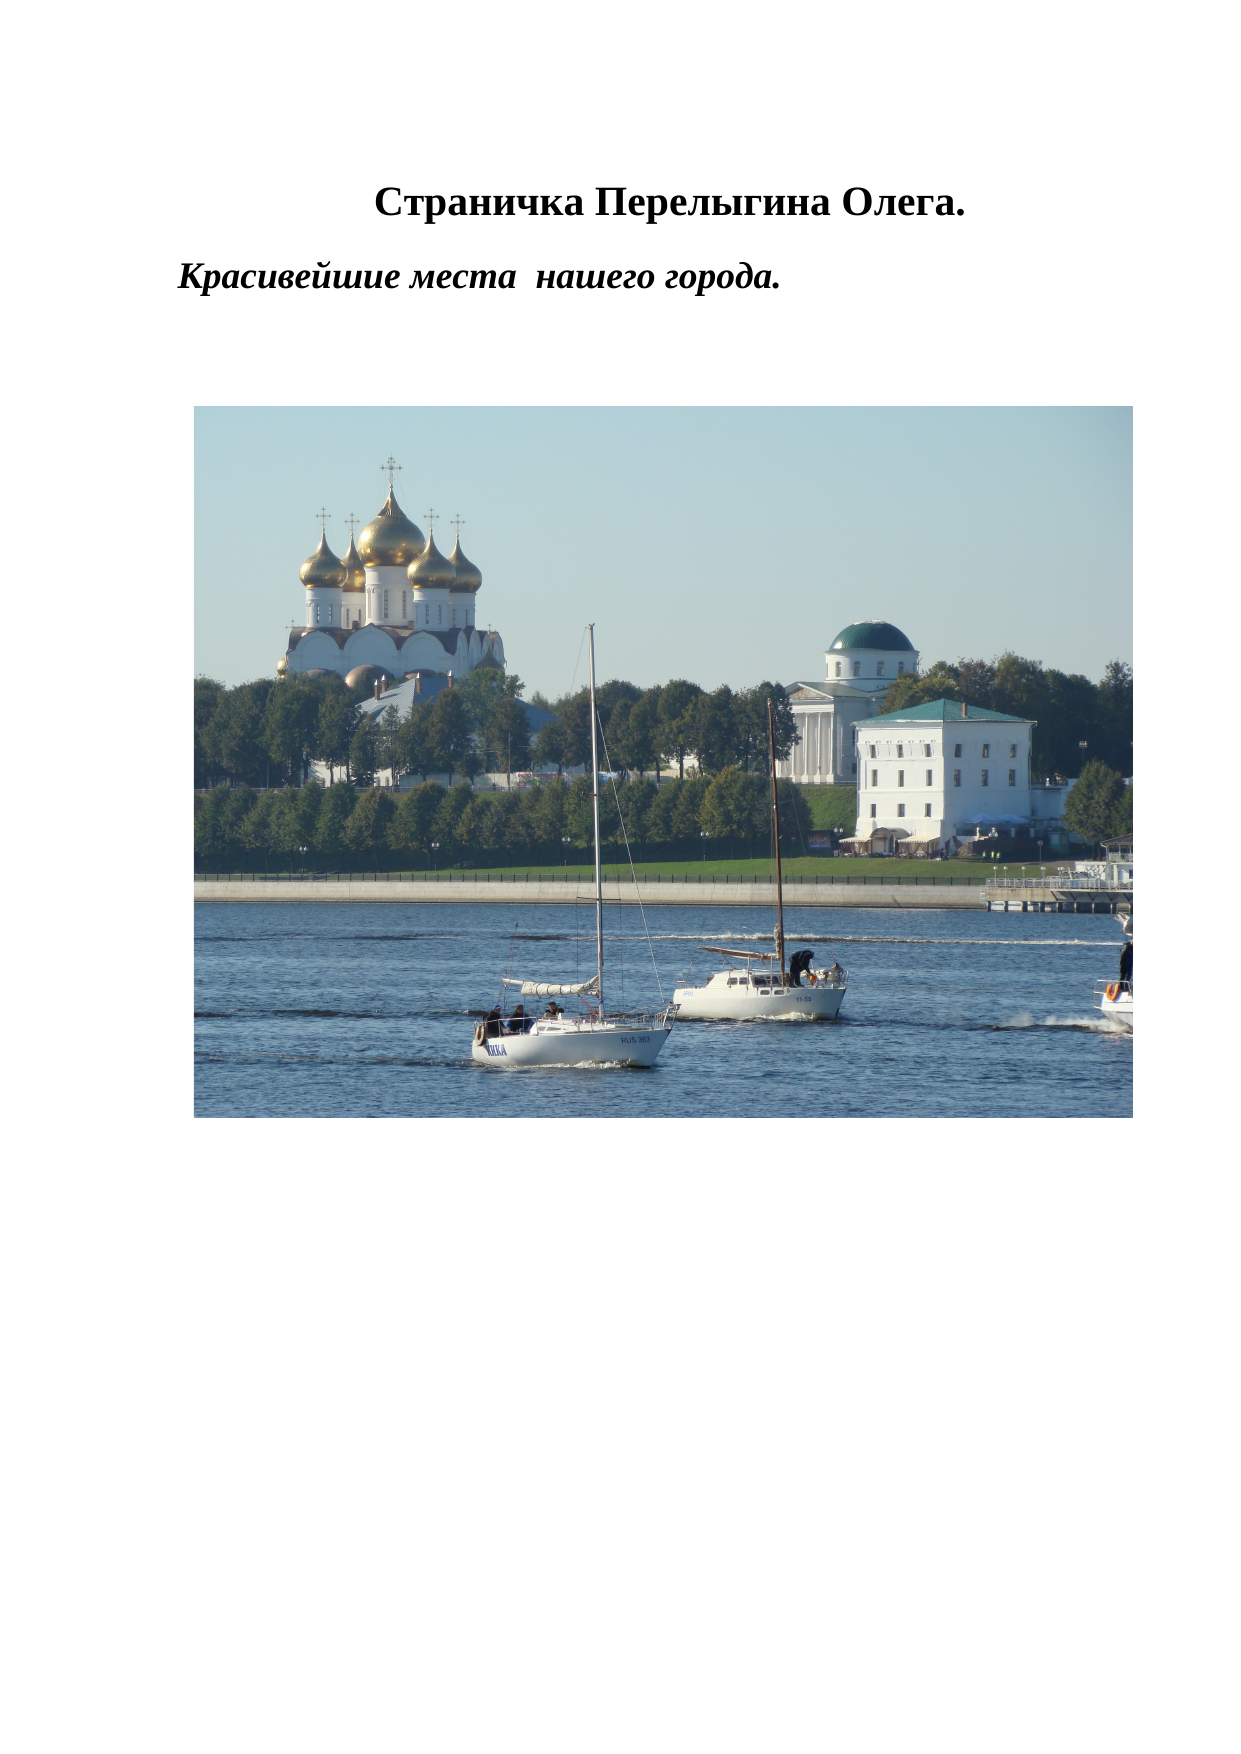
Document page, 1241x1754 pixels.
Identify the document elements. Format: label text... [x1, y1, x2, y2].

text Красивейшие места нашего города. [177, 253, 1152, 296]
picture [193, 406, 1133, 1118]
text Страничка Перелыгина Олега. [177, 176, 1152, 224]
